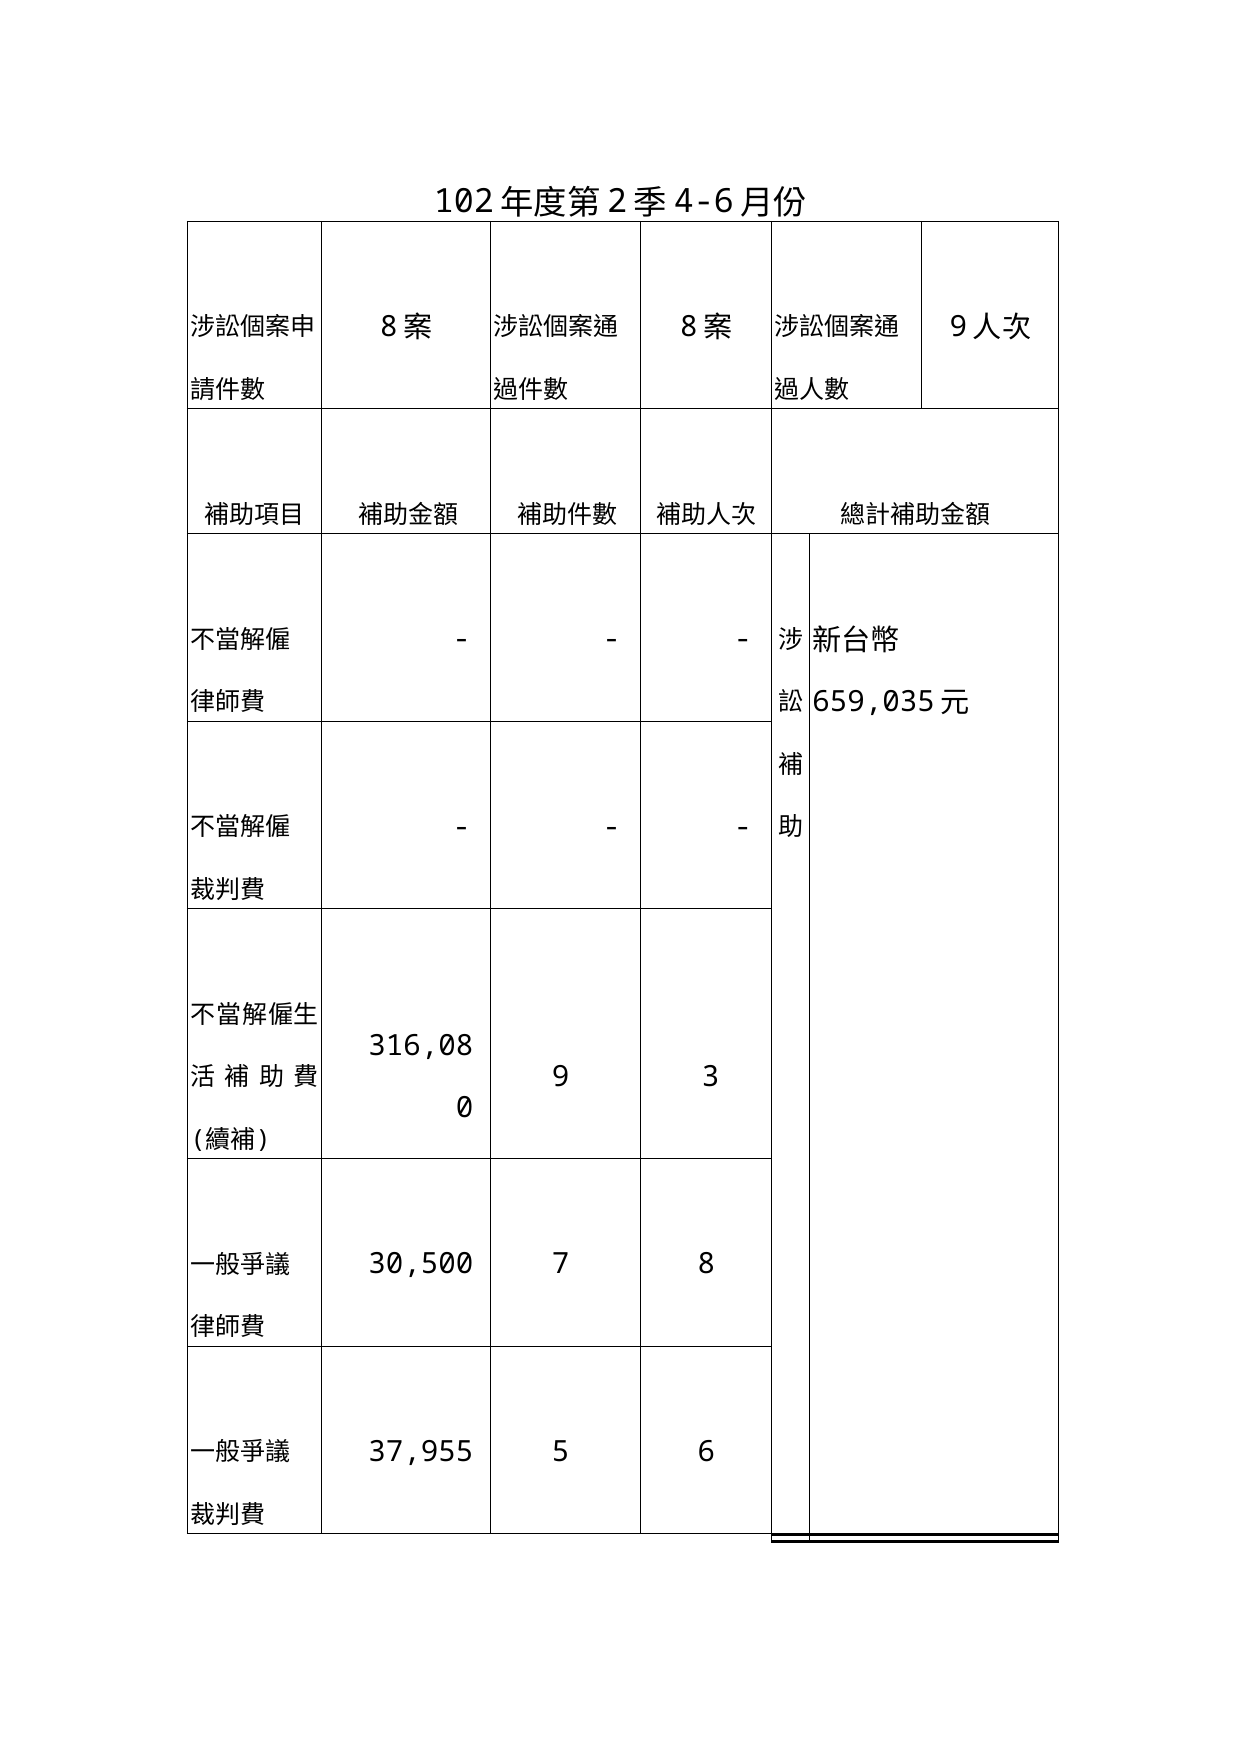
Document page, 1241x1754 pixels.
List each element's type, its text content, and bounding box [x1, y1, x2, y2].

table_cell 6 [641, 1347, 771, 1533]
table_cell - [641, 534, 771, 721]
table_cell 補助金額 [322, 409, 490, 533]
table_cell 一般爭議 裁判費 [188, 1347, 321, 1533]
table_cell 補助項目 [188, 409, 321, 533]
table_cell 7 [491, 1159, 640, 1346]
table_cell 316,080 [322, 909, 490, 1158]
table_cell 新台幣 659,035元 [810, 534, 1058, 1533]
table_cell - [491, 722, 640, 908]
table_cell 總計補助金額 [772, 409, 1058, 533]
table_cell 不當解僱 律師費 [188, 534, 321, 721]
table_cell - [491, 534, 640, 721]
table_header 9人次 [922, 222, 1058, 408]
table_cell 30,500 [322, 1159, 490, 1346]
table_cell 8 [641, 1159, 771, 1346]
table_cell 9 [491, 909, 640, 1158]
table_header 涉訟個案申請件數 [188, 222, 321, 408]
text 102年度第2季4-6月份 [187, 158, 1053, 221]
table_cell 涉訟補助 [772, 534, 809, 1533]
table_cell 補助人次 [641, 409, 771, 533]
table_header 8案 [322, 222, 490, 408]
table_cell 37,955 [322, 1347, 490, 1533]
table_header 8案 [641, 222, 771, 408]
table_cell 3 [641, 909, 771, 1158]
table_header 涉訟個案通過件數 [491, 222, 640, 408]
table_cell 一般爭議 律師費 [188, 1159, 321, 1346]
table_cell - [322, 722, 490, 908]
table_cell 補助件數 [491, 409, 640, 533]
table_cell 不當解僱 裁判費 [188, 722, 321, 908]
table_cell - [641, 722, 771, 908]
table_cell 5 [491, 1347, 640, 1533]
table_header 涉訟個案通過人數 [772, 222, 921, 408]
table_cell - [322, 534, 490, 721]
table_cell 不當解僱生活補助費(續補) [188, 909, 321, 1158]
